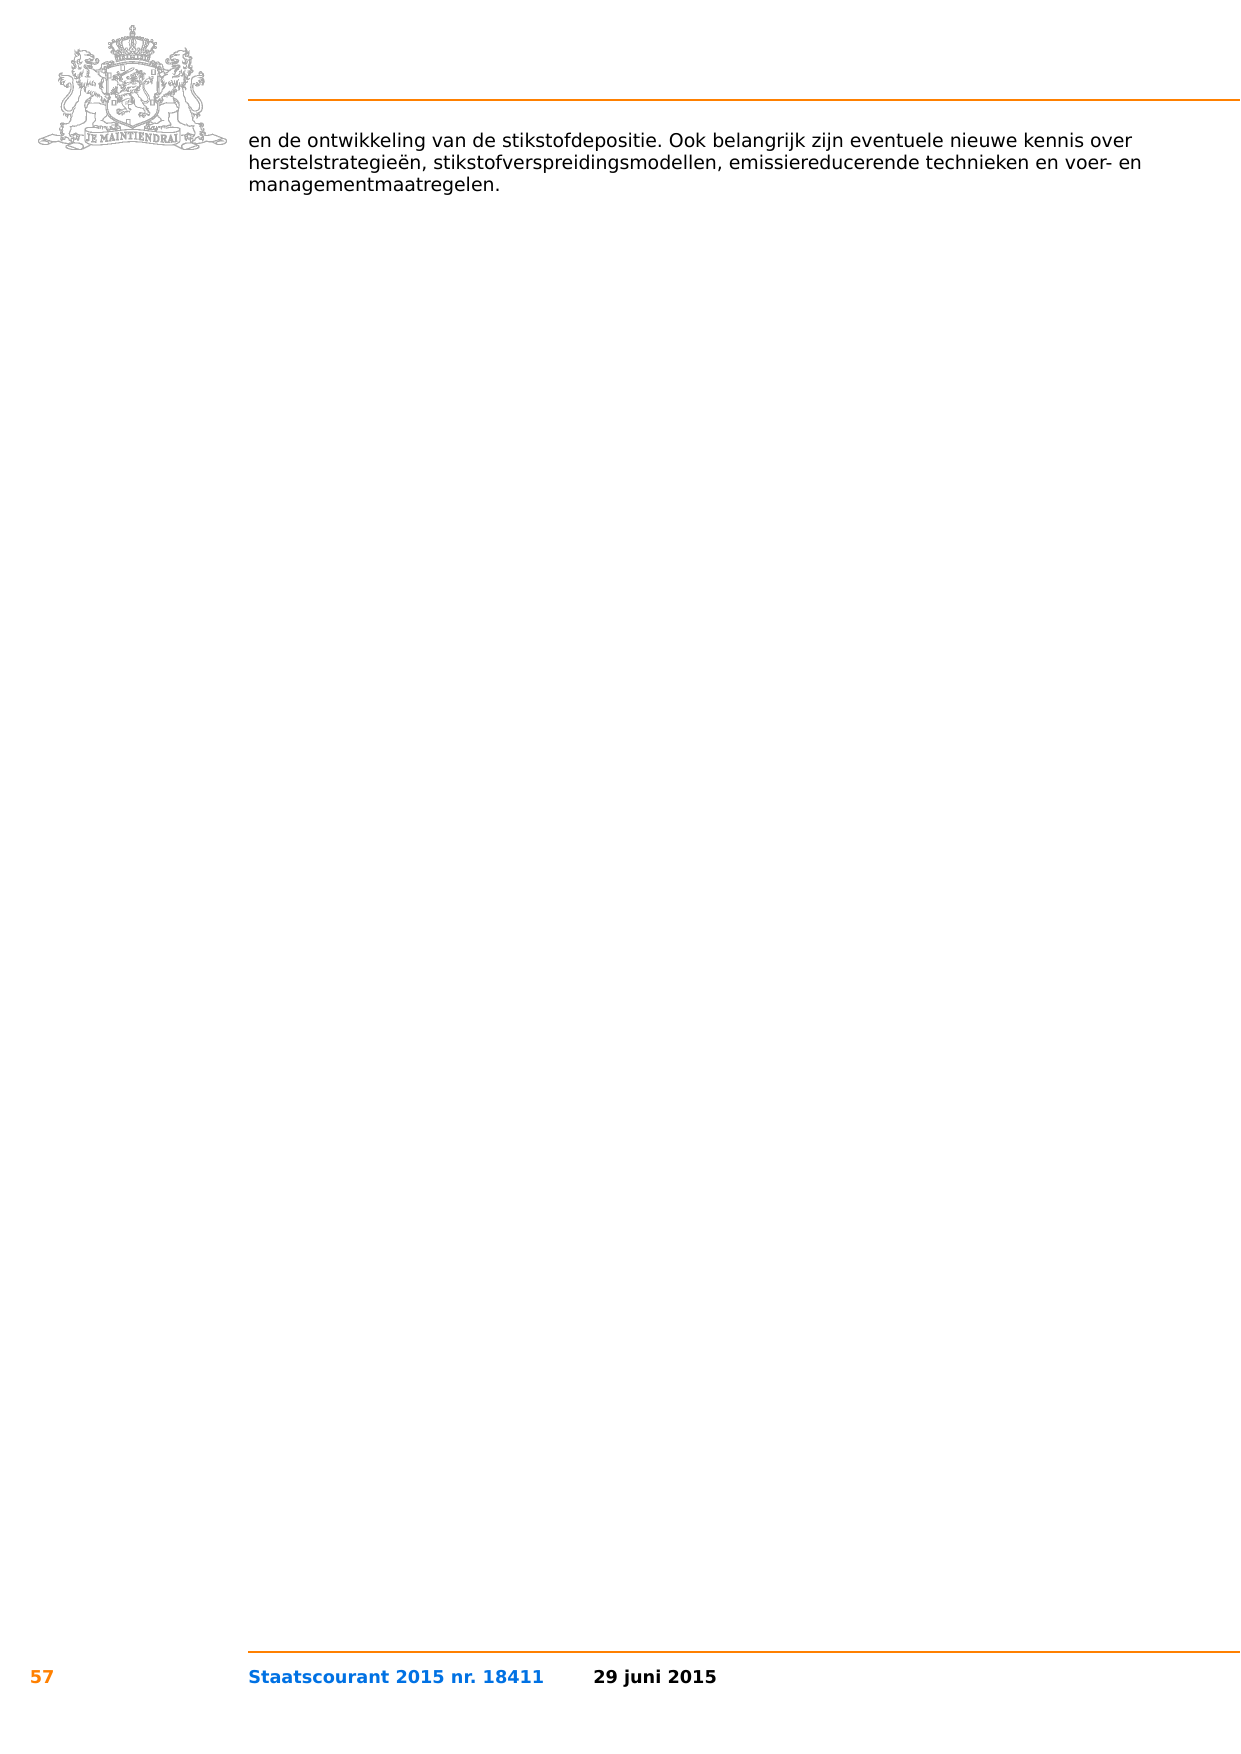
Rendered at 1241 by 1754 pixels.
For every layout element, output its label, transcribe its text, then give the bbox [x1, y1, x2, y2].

text en de ontwikkeling van de stikstofdepositie. Ook belangrijk zijn eventuele nieuwe kennis over herstelstrategieën, stikstofverspreidingsmodellen, emissiereducerende technieken en voer- en managementmaatregelen. [248, 130, 1163, 196]
picture [38, 25, 227, 150]
